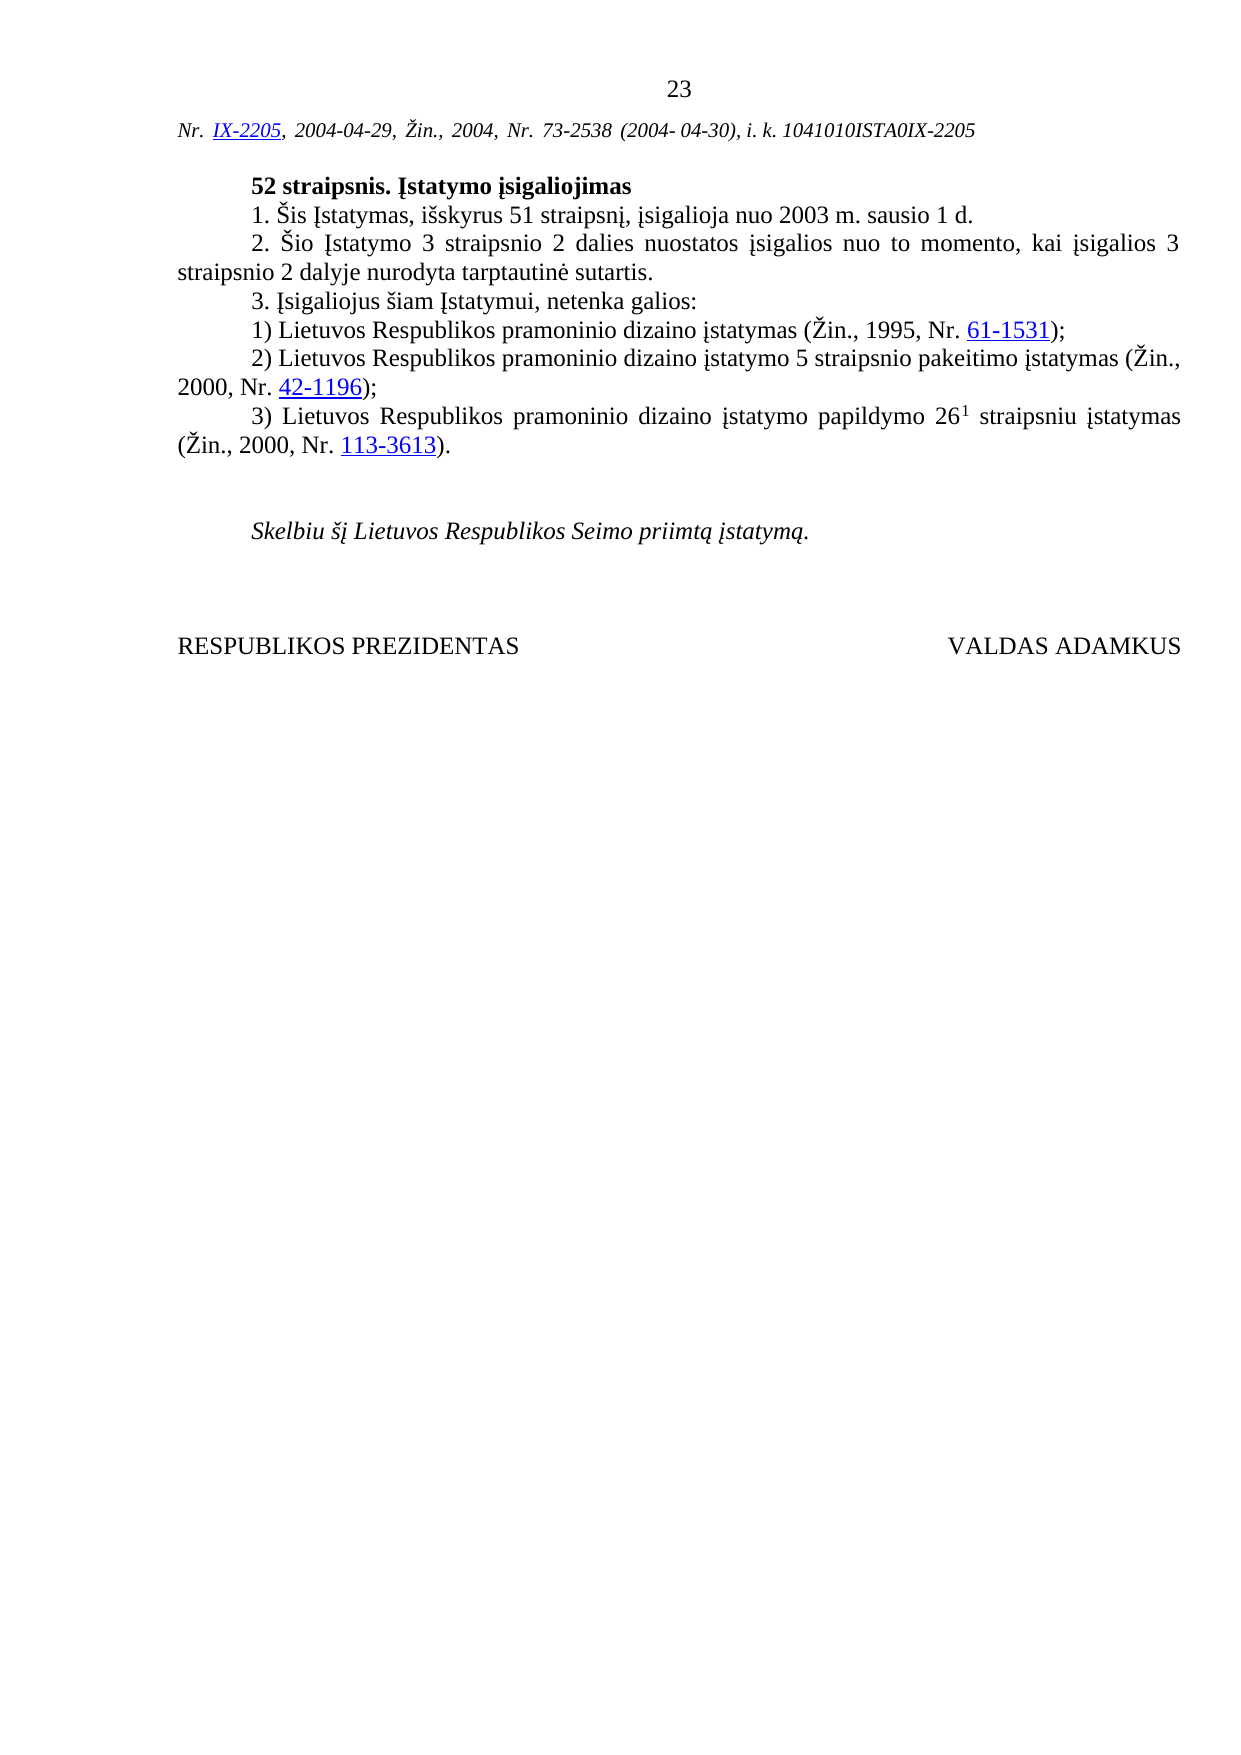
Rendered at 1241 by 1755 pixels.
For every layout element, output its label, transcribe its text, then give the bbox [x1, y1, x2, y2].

text 3. Įsigaliojus šiam Įstatymui, netenka galios: [177, 286, 1181, 315]
text 2) Lietuvos Respublikos pramoninio dizaino įstatymo 5 straipsnio pakeitimo įstatymas (Žin., 2000, Nr. 42-1196); [177, 343, 1181, 401]
text RESPUBLIKOS PREZIDENTAS VALDAS ADAMKUS [177, 631, 1181, 660]
text Skelbiu šį Lietuvos Respublikos Seimo priimtą įstatymą. [177, 516, 1181, 545]
text 1. Šis Įstatymas, išskyrus 51 straipsnį, įsigalioja nuo 2003 m. sausio 1 d. [177, 200, 1181, 228]
text Nr. IX-2205, 2004-04-29, Žin., 2004, Nr. 73-2538 (2004-04-30), i. k. 1041010ISTA0IX-2205 [177, 118, 1181, 142]
text 3) Lietuvos Respublikos pramoninio dizaino įstatymo papildymo 261 straipsniu įstatymas (Žin., 2000, Nr. 113-3613). [177, 401, 1181, 458]
text 52 straipsnis. Įstatymo įsigaliojimas [177, 171, 1181, 200]
text 2. Šio Įstatymo 3 straipsnio 2 dalies nuostatos įsigalios nuo to momento, kai įsigalios 3 straipsnio 2 dalyje nurodyta tarptautinė sutartis. [177, 228, 1181, 286]
text 1) Lietuvos Respublikos pramoninio dizaino įstatymas (Žin., 1995, Nr. 61-1531); [177, 315, 1181, 343]
